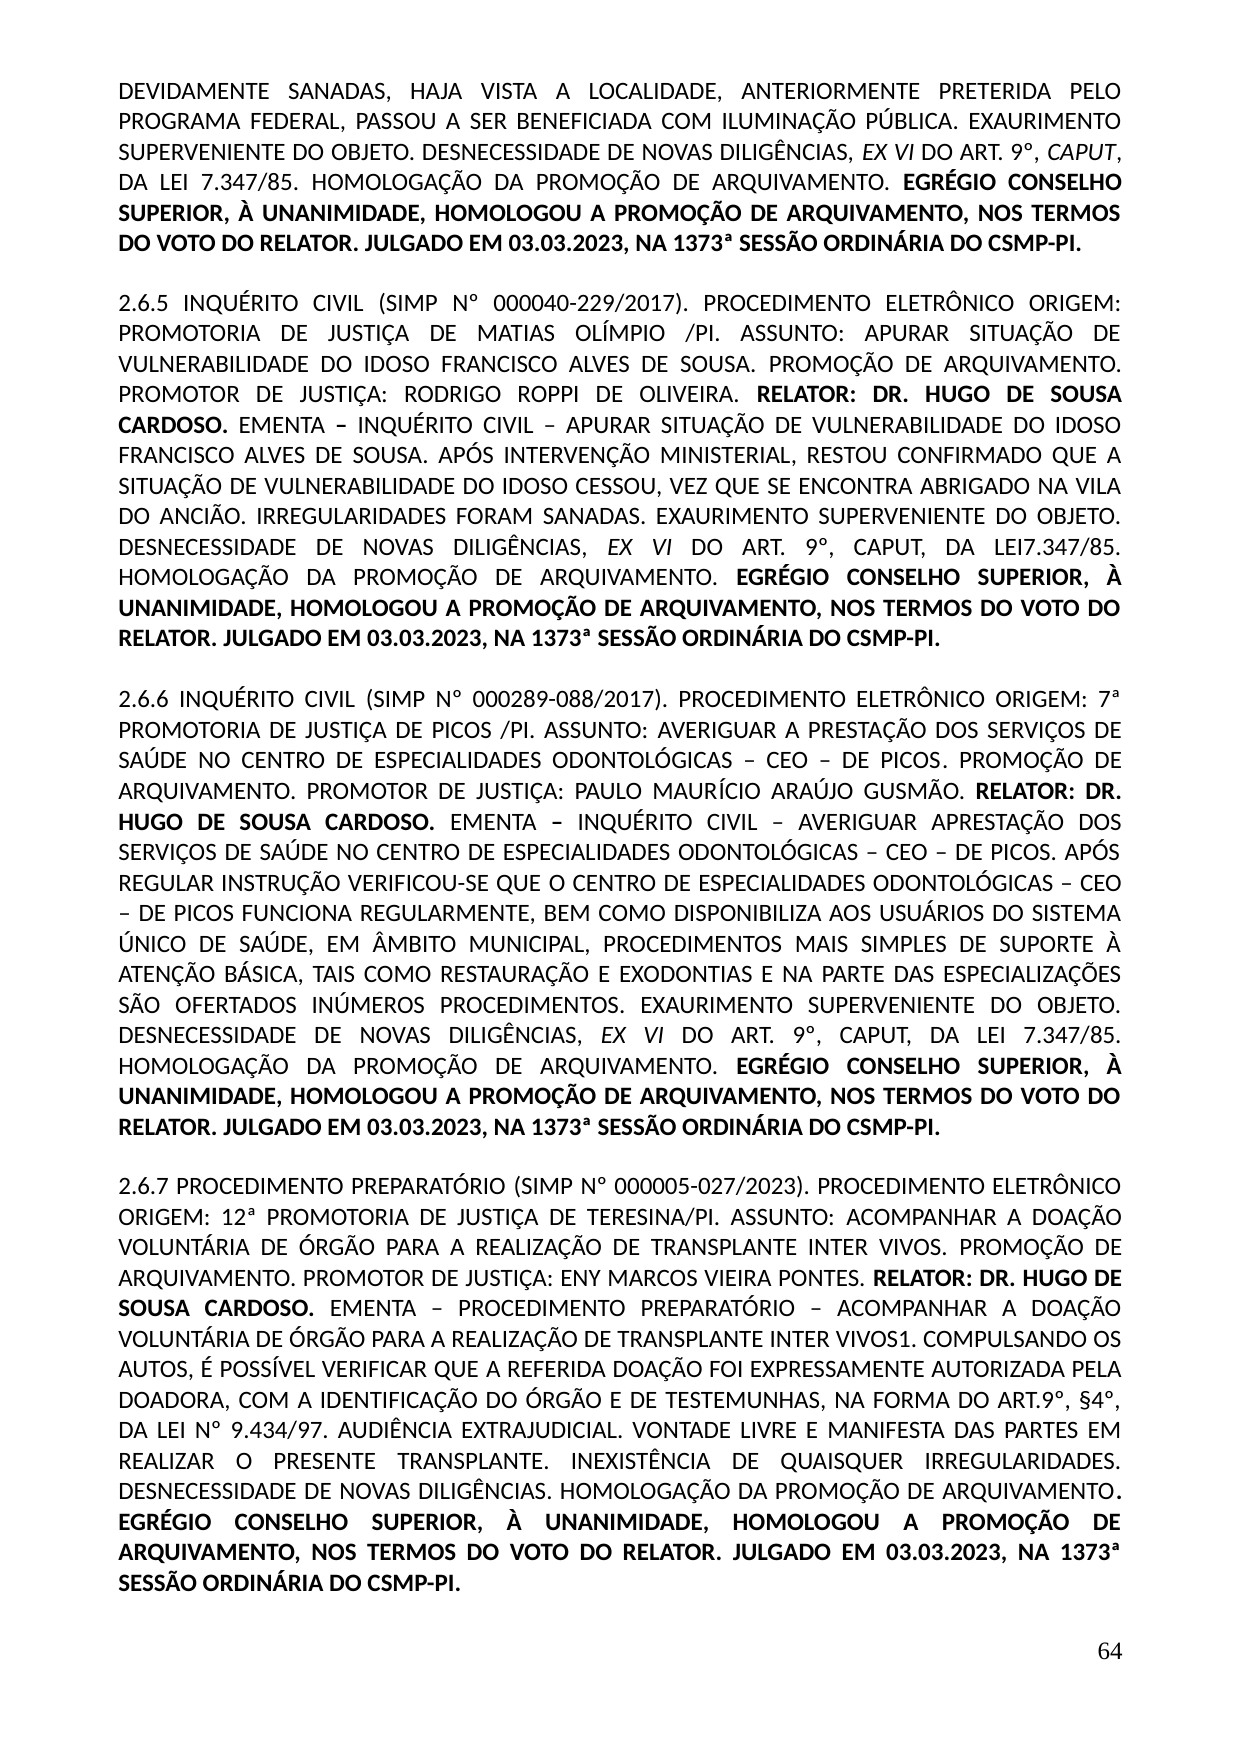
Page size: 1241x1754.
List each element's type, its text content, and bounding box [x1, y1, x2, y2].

text DEVIDAMENTE SANADAS, HAJA VISTA A LOCALIDADE, ANTERIORMENTE PRETERIDA PELO PROGRAMA FEDERAL, PASSOU A SER BENEFICIADA COM ILUMINAÇÃO PÚBLICA. EXAURIMENTO SUPERVENIENTE DO OBJETO. DESNECESSIDADE DE NOVAS DILIGÊNCIAS, EX VI DO ART. 9º, CAPUT, DA LEI 7.347/85. HOMOLOGAÇÃO DA PROMOÇÃO DE ARQUIVAMENTO. EGRÉGIO CONSELHO SUPERIOR, À UNANIMIDADE, HOMOLOGOU A PROMOÇÃO DE ARQUIVAMENTO, NOS TERMOS DO VOTO DO RELATOR. JULGADO EM 03.03.2023, NA 1373ª SESSÃO ORDINÁRIA DO CSMP-PI. [118, 75, 1122, 258]
text 2.6.5 INQUÉRITO CIVIL (SIMP Nº 000040-229/2017). PROCEDIMENTO ELETRÔNICO ORIGEM: PROMOTORIA DE JUSTIÇA DE MATIAS OLÍMPIO /PI. ASSUNTO: APURAR SITUAÇÃO DE VULNERABILIDADE DO IDOSO FRANCISCO ALVES DE SOUSA. PROMOÇÃO DE ARQUIVAMENTO. PROMOTOR DE JUSTIÇA: RODRIGO ROPPI DE OLIVEIRA. RELATOR: DR. HUGO DE SOUSA CARDOSO. EMENTA – INQUÉRITO CIVIL – APURAR SITUAÇÃO DE VULNERABILIDADE DO IDOSO FRANCISCO ALVES DE SOUSA. APÓS INTERVENÇÃO MINISTERIAL, RESTOU CONFIRMADO QUE A SITUAÇÃO DE VULNERABILIDADE DO IDOSO CESSOU, VEZ QUE SE ENCONTRA ABRIGADO NA VILA DO ANCIÃO. IRREGULARIDADES FORAM SANADAS. EXAURIMENTO SUPERVENIENTE DO OBJETO. DESNECESSIDADE DE NOVAS DILIGÊNCIAS, EX VI DO ART. 9º, CAPUT, DA LEI7.347/85. HOMOLOGAÇÃO DA PROMOÇÃO DE ARQUIVAMENTO. EGRÉGIO CONSELHO SUPERIOR, À UNANIMIDADE, HOMOLOGOU A PROMOÇÃO DE ARQUIVAMENTO, NOS TERMOS DO VOTO DO RELATOR. JULGADO EM 03.03.2023, NA 1373ª SESSÃO ORDINÁRIA DO CSMP-PI. [118, 287, 1122, 653]
text 2.6.6 INQUÉRITO CIVIL (SIMP Nº 000289-088/2017). PROCEDIMENTO ELETRÔNICO ORIGEM: 7ª PROMOTORIA DE JUSTIÇA DE PICOS /PI. ASSUNTO: AVERIGUAR A PRESTAÇÃO DOS SERVIÇOS DE SAÚDE NO CENTRO DE ESPECIALIDADES ODONTOLÓGICAS – CEO – DE PICOS. PROMOÇÃO DE ARQUIVAMENTO. PROMOTOR DE JUSTIÇA: PAULO MAURÍCIO ARAÚJO GUSMÃO. RELATOR: DR. HUGO DE SOUSA CARDOSO. EMENTA – INQUÉRITO CIVIL – AVERIGUAR APRESTAÇÃO DOS SERVIÇOS DE SAÚDE NO CENTRO DE ESPECIALIDADES ODONTOLÓGICAS – CEO – DE PICOS. APÓS REGULAR INSTRUÇÃO VERIFICOU-SE QUE O CENTRO DE ESPECIALIDADES ODONTOLÓGICAS – CEO – DE PICOS FUNCIONA REGULARMENTE, BEM COMO DISPONIBILIZA AOS USUÁRIOS DO SISTEMA ÚNICO DE SAÚDE, EM ÂMBITO MUNICIPAL, PROCEDIMENTOS MAIS SIMPLES DE SUPORTE À ATENÇÃO BÁSICA, TAIS COMO RESTAURAÇÃO E EXODONTIAS E NA PARTE DAS ESPECIALIZAÇÕES SÃO OFERTADOS INÚMEROS PROCEDIMENTOS. EXAURIMENTO SUPERVENIENTE DO OBJETO. DESNECESSIDADE DE NOVAS DILIGÊNCIAS, EX VI DO ART. 9º, CAPUT, DA LEI 7.347/85. HOMOLOGAÇÃO DA PROMOÇÃO DE ARQUIVAMENTO. EGRÉGIO CONSELHO SUPERIOR, À UNANIMIDADE, HOMOLOGOU A PROMOÇÃO DE ARQUIVAMENTO, NOS TERMOS DO VOTO DO RELATOR. JULGADO EM 03.03.2023, NA 1373ª SESSÃO ORDINÁRIA DO CSMP-PI. [118, 684, 1122, 1141]
text 2.6.7 PROCEDIMENTO PREPARATÓRIO (SIMP Nº 000005-027/2023). PROCEDIMENTO ELETRÔNICO ORIGEM: 12ª PROMOTORIA DE JUSTIÇA DE TERESINA/PI. ASSUNTO: ACOMPANHAR A DOAÇÃO VOLUNTÁRIA DE ÓRGÃO PARA A REALIZAÇÃO DE TRANSPLANTE INTER VIVOS. PROMOÇÃO DE ARQUIVAMENTO. PROMOTOR DE JUSTIÇA: ENY MARCOS VIEIRA PONTES. RELATOR: DR. HUGO DE SOUSA CARDOSO. EMENTA – PROCEDIMENTO PREPARATÓRIO – ACOMPANHAR A DOAÇÃO VOLUNTÁRIA DE ÓRGÃO PARA A REALIZAÇÃO DE TRANSPLANTE INTER VIVOS1. COMPULSANDO OS AUTOS, É POSSÍVEL VERIFICAR QUE A REFERIDA DOAÇÃO FOI EXPRESSAMENTE AUTORIZADA PELA DOADORA, COM A IDENTIFICAÇÃO DO ÓRGÃO E DE TESTEMUNHAS, NA FORMA DO ART.9º, §4º, DA LEI Nº 9.434/97. AUDIÊNCIA EXTRAJUDICIAL. VONTADE LIVRE E MANIFESTA DAS PARTES EM REALIZAR O PRESENTE TRANSPLANTE. INEXISTÊNCIA DE QUAISQUER IRREGULARIDADES. DESNECESSIDADE DE NOVAS DILIGÊNCIAS. HOMOLOGAÇÃO DA PROMOÇÃO DE ARQUIVAMENTO. EGRÉGIO CONSELHO SUPERIOR, À UNANIMIDADE, HOMOLOGOU A PROMOÇÃO DE ARQUIVAMENTO, NOS TERMOS DO VOTO DO RELATOR. JULGADO EM 03.03.2023, NA 1373ª SESSÃO ORDINÁRIA DO CSMP-PI. [118, 1170, 1122, 1597]
